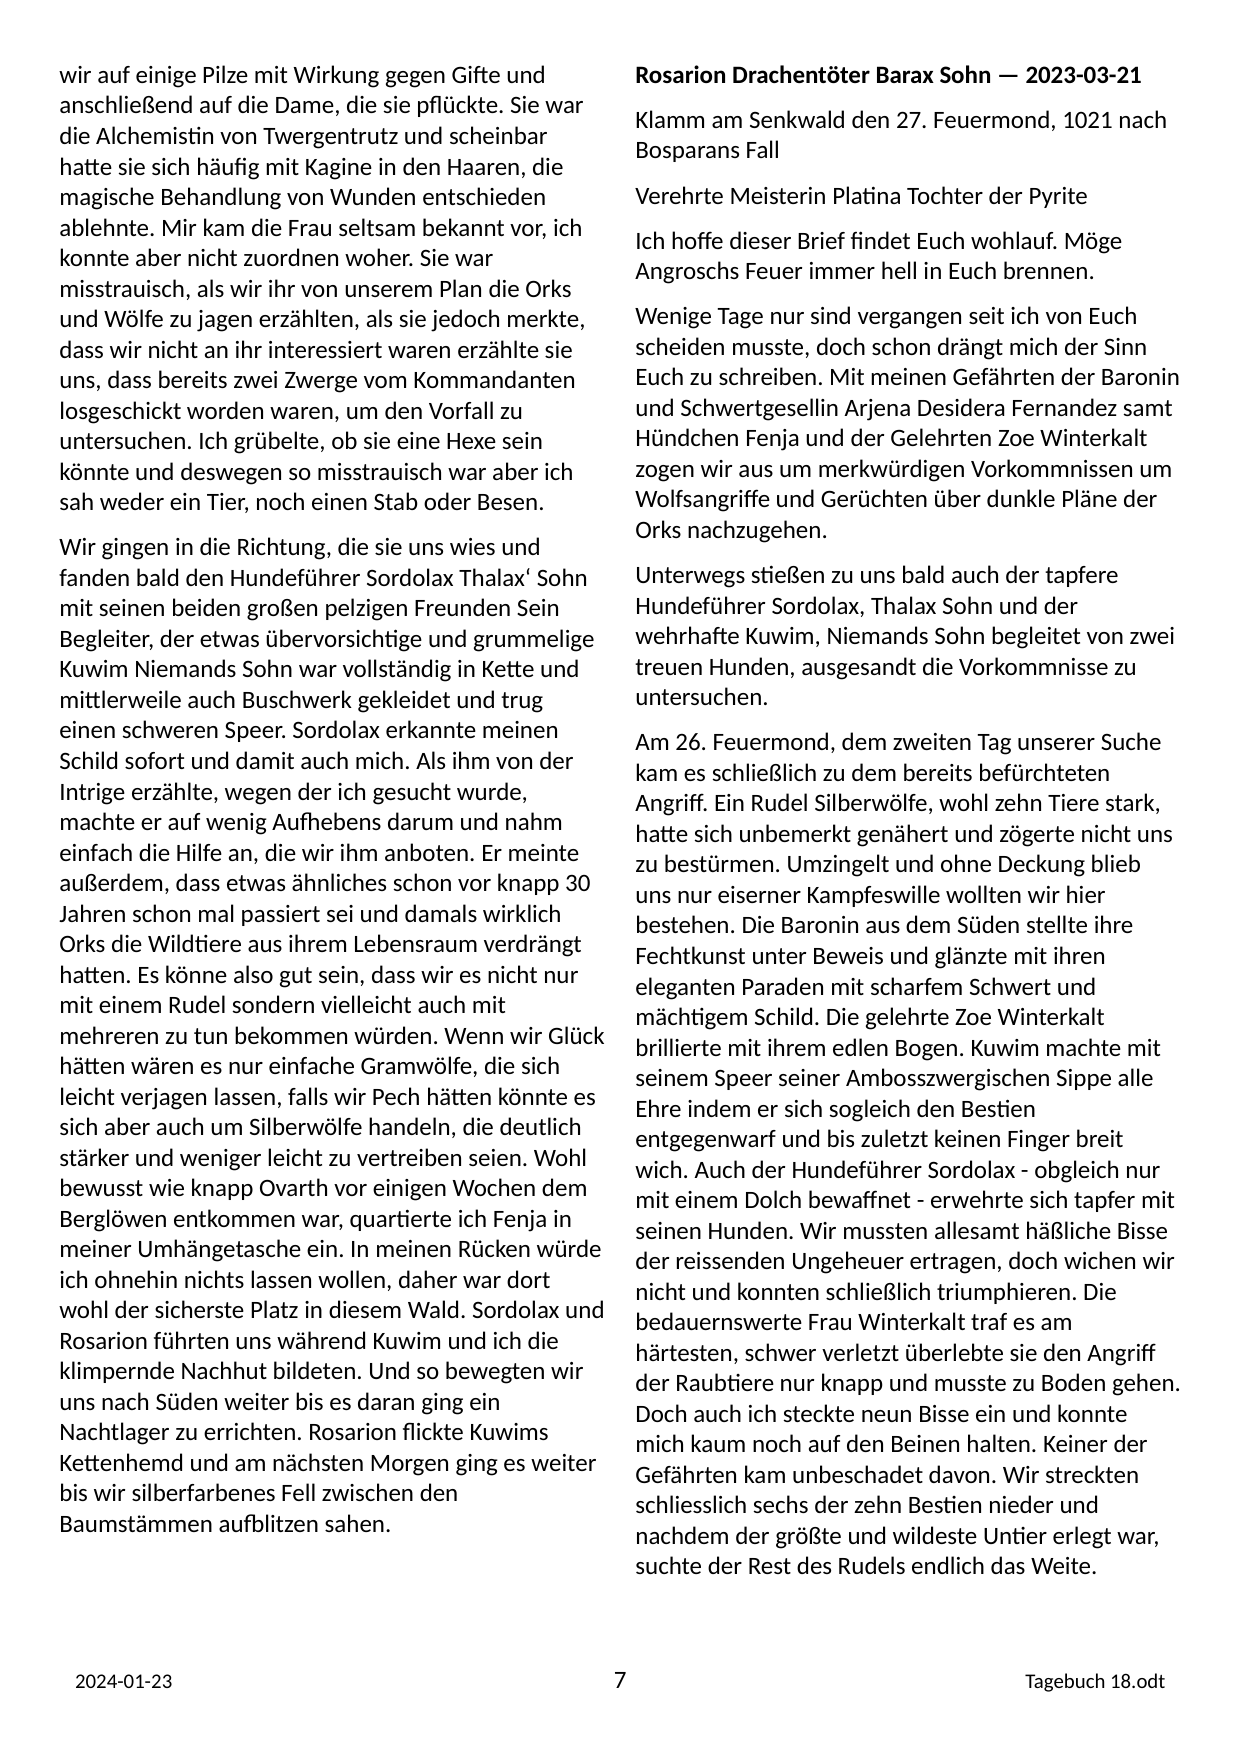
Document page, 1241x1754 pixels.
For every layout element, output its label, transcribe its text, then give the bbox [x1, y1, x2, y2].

text Wenige Tage nur sind vergangen seit ich von Euch scheiden musste, doch schon drängt mich der Sinn Euch zu schreiben. Mit meinen Gefährten der Baronin und Schwertgesellin Arjena Desidera Fernandez samt Hündchen Fenja und der Gelehrten Zoe Winterkalt zogen wir aus um merkwürdigen Vorkommnissen um Wolfsangriffe und Gerüchten über dunkle Pläne der Orks nachzugehen. [635, 301, 1181, 545]
text Wir gingen in die Richtung, die sie uns wies und fanden bald den Hundeführer Sordolax Thalax‘ Sohn mit seinen beiden großen pelzigen Freunden Sein Begleiter, der etwas übervorsichtige und grummelige Kuwim Niemands Sohn war vollständig in Kette und mittlerweile auch Buschwerk gekleidet und trug einen schweren Speer. Sordolax erkannte meinen Schild sofort und damit auch mich. Als ihm von der Intrige erzählte, wegen der ich gesucht wurde, machte er auf wenig Aufhebens darum und nahm einfach die Hilfe an, die wir ihm anboten. Er meinte außerdem, dass etwas ähnliches schon vor knapp 30 Jahren schon mal passiert sei und damals wirklich Orks die Wildtiere aus ihrem Lebensraum verdrängt hatten. Es könne also gut sein, dass wir es nicht nur mit einem Rudel sondern vielleicht auch mit mehreren zu tun bekommen würden. Wenn wir Glück hätten wären es nur einfache Gramwölfe, die sich leicht verjagen lassen, falls wir Pech hätten könnte es sich aber auch um Silberwölfe handeln, die deutlich stärker und weniger leicht zu vertreiben seien. Wohl bewusst wie knapp Ovarth vor einigen Wochen dem Berglöwen entkommen war, quartierte ich Fenja in meiner Umhängetasche ein. In meinen Rücken würde ich ohnehin nichts lassen wollen, daher war dort wohl der sicherste Platz in diesem Wald. Sordolax und Rosarion führten uns während Kuwim und ich die klimpernde Nachhut bildeten. Und so bewegten wir uns nach Süden weiter bis es daran ging ein Nachtlager zu errichten. Rosarion flickte Kuwims Kettenhemd und am nächsten Morgen ging es weiter bis wir silberfarbenes Fell zwischen den Baumstämmen aufblitzen sahen. [59, 531, 605, 1539]
text Am 26. Feuermond, dem zweiten Tag unserer Suche kam es schließlich zu dem bereits befürchteten Angriff. Ein Rudel Silberwölfe, wohl zehn Tiere stark, hatte sich unbemerkt genähert und zögerte nicht uns zu bestürmen. Umzingelt und ohne Deckung blieb uns nur eiserner Kampfeswille wollten wir hier bestehen. Die Baronin aus dem Süden stellte ihre Fechtkunst unter Beweis und glänzte mit ihren eleganten Paraden mit scharfem Schwert und mächtigem Schild. Die gelehrte Zoe Winterkalt brillierte mit ihrem edlen Bogen. Kuwim machte mit seinem Speer seiner Ambosszwergischen Sippe alle Ehre indem er sich sogleich den Bestien entgegenwarf und bis zuletzt keinen Finger breit wich. Auch der Hundeführer Sordolax - obgleich nur mit einem Dolch bewaffnet - erwehrte sich tapfer mit seinen Hunden. Wir mussten allesamt häßliche Bisse der reissenden Ungeheuer ertragen, doch wichen wir nicht und konnten schließlich triumphieren. Die bedauernswerte Frau Winterkalt traf es am härtesten, schwer verletzt überlebte sie den Angriff der Raubtiere nur knapp und musste zu Boden gehen. Doch auch ich steckte neun Bisse ein und konnte mich kaum noch auf den Beinen halten. Keiner der Gefährten kam unbeschadet davon. Wir streckten schliesslich sechs der zehn Bestien nieder und nachdem der größte und wildeste Untier erlegt war, suchte der Rest des Rudels endlich das Weite. [635, 726, 1181, 1581]
text Rosarion Drachentöter Barax Sohn — 2023-03-21 [635, 59, 1181, 89]
text Verehrte Meisterin Platina Tochter der Pyrite [635, 180, 1181, 210]
text wir auf einige Pilze mit Wirkung gegen Gifte und anschließend auf die Dame, die sie pflückte. Sie war die Alchemistin von Twergentrutz und scheinbar hatte sie sich häufig mit Kagine in den Haaren, die magische Behandlung von Wunden entschieden ablehnte. Mir kam die Frau seltsam bekannt vor, ich konnte aber nicht zuordnen woher. Sie war misstrauisch, als wir ihr von unserem Plan die Orks und Wölfe zu jagen erzählten, als sie jedoch merkte, dass wir nicht an ihr interessiert waren erzählte sie uns, dass bereits zwei Zwerge vom Kommandanten losgeschickt worden waren, um den Vorfall zu untersuchen. Ich grübelte, ob sie eine Hexe sein könnte und deswegen so misstrauisch war aber ich sah weder ein Tier, noch einen Stab oder Besen. [59, 59, 605, 517]
text Ich hoffe dieser Brief findet Euch wohlauf. Möge Angroschs Feuer immer hell in Euch brennen. [635, 225, 1181, 286]
text Klamm am Senkwald den 27. Feuermond, 1021 nach Bosparans Fall [635, 104, 1181, 165]
text Unterwegs stießen zu uns bald auch der tapfere Hundeführer Sordolax, Thalax Sohn und der wehrhafte Kuwim, Niemands Sohn begleitet von zwei treuen Hunden, ausgesandt die Vorkommnisse zu untersuchen. [635, 559, 1181, 712]
